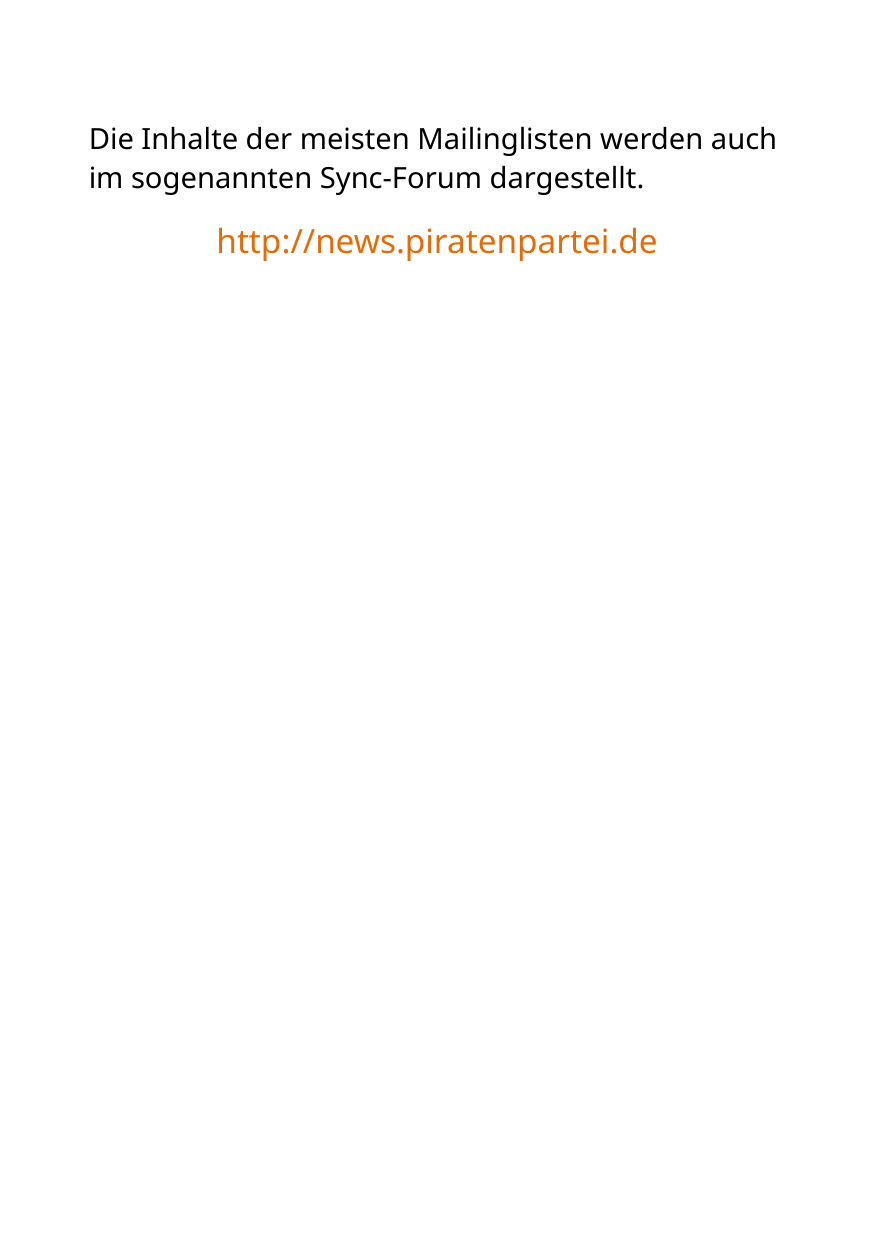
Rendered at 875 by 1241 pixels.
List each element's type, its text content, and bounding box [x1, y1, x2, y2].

text Die Inhalte der meisten Mailinglisten werden auch im sogenannten Sync-Forum dargestellt. [88, 118, 786, 197]
text http://news.piratenpartei.de [88, 218, 786, 263]
